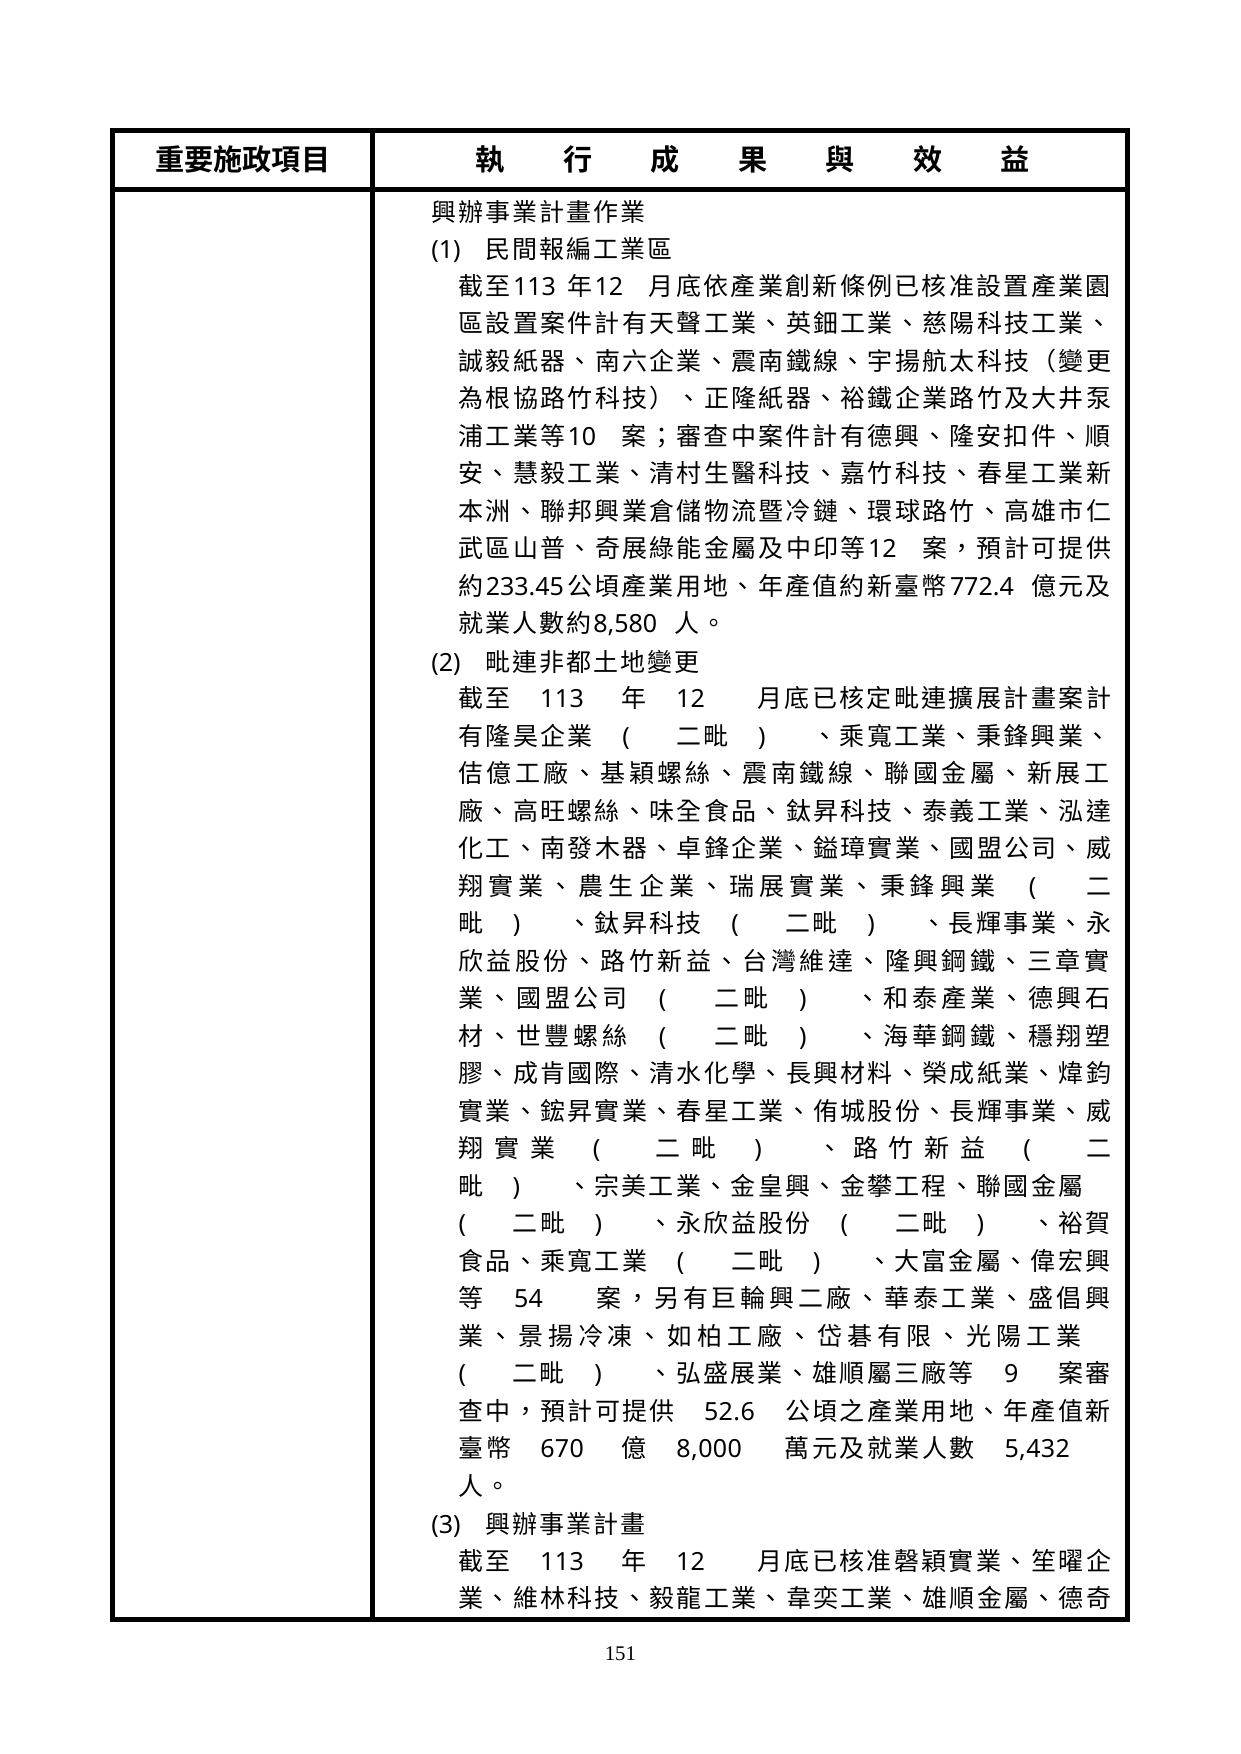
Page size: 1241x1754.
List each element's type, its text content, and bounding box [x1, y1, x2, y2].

table_cell [115, 192, 370, 1617]
table_header 重要施政項目 [115, 133, 370, 187]
table_cell 2024年南區帷幕牆產業人才培育講座 9月12、14、15以及19日舉辦4日講座課程，邀請臺灣帷幕牆技術發展協會、高雄市和發產業園區廠商協進會、高雄市鋁門窗經營協會等3大協會成員擔任業師，以產業實際運作情況，和參與課程的建築系、土木系等相關科系學生分享，讓產業人才需求與學生直接對接，降低產業人才空窗期。本次課程共65人結業，並成功媒合3位學員，進入高全存企業有限公司實習。 航太NADCAP熱處理認證高階人才培訓 113年9月25至27日辦理「航太NADCAP熱處理認證高階人才培訓」，吸引漢翔、駐龍、朝宇、長亨、晟田等5家在地航太廠商，以及豐達、寶一、台灣穗高、富成金屬、元生、榮剛等6家來自全台的航太業者參與，協助在地航太業者提升供應鏈位階接軌國際市場。迄今年止，市府已協助多達80家次業者取得認證，讓在地航太業者提升供應鏈位階接軌國際市場。 2024高雄醫材技術法規人才培訓講座 9月23、24日以及10月7、8日舉辦「2024高雄醫材技術法規人才培訓講座」，課程包含智慧醫療技術、石化材料於醫材技術應用、歐盟CE MDR/IVDR 醫材法規、智慧醫材法規等，結合產官學研領域專業人士參與，並透過產業需求媒合加快學子掌握業界需求。本次課程共67人結業，並成功媒合2位學員，分別進入美商貝克曼及久和醫療實習。 台灣太空國際年會暨太空產業博覽會高雄館展區 12月1至3日結合「台灣太空國際年會暨太空產業博覽會」，規劃公準、立創、光焱、榮陞、皇亮以及元健大和等6家高雄廠商參與，並設立高雄館進行成果分享以及商機媒合。 數位轉型技術交流研討會 12月2日結合「台灣太空國際年會暨太空產業博覽會」，與螺絲公會合作辦理「數位轉型技術交流研討會」，邀請中華電信、台灣彩光及豐康進行技術交流，並由公準、立創、光焱、榮陞進行轉型成果分享。 輔導經營開拓跨境電商通路課程 與亞馬遜全球開店合作開設輔導企業拓展經營跨境線上販售系列課程，課程內容包括輔導廠商學習透過跨境電商平台銷售之基本操作、產品文案撰寫、跨境金物流實務操作、廣告行銷策略等。 升級5G XR O-RAN實驗場，協助產官學研單位研發測試 與經濟部產業園區管理局合作整合中央資源，將研發中心建置於高軟園區鴻海大樓，提供5G專網相關設備與技術應用指導，113年提供秝業系統、昇典影像等單位進行研發測試，使5G技術及創新應用更成熟，扶植在地廠商或團隊快速進入市場。並鏈結產學研資源，輔導禾薪、偲愷、豊享、哇哇等商務媒合。「碩博士論文5G XR O-RAN實驗場驗證」徵件活動辦法，與高雄師範大學、中央大學、臺北大學等共同合作於實驗場驗證測試，培育更多專業研究人才，挹注產業前瞻研發動能。 113年3月22日配合本府2024智慧城市展辦理「智慧港灣論壇」，邀請數位發展部數位產業署、港務公司、中華電信公司、大猩猩科技公司、中山大學海工系教授等進行專題演講及綜合座談交流，現場參與人數逾200人。 媒合智崴與高雄在地廠商宇建形象、尚棋實業、承澔液壓科技共同合作，以Turnkey o-Ride可快速搭建、高效且經濟實惠的飛行影院解決方案，和v-Ride vessel及Racing Simulator創新多元的體感遊樂設施，113年5月27-30日參加泰國2024國際主題公園暨遊樂設備展(IAAPA)，已獲得韓國、越南、沙烏地阿拉伯、墨西哥等訂單，後續產值可望增加逾新臺幣13億元。 結合高雄獨特之文化特色，以亞洲新灣區為據點，進行驗證試煉和擴散市場的活動，促進民眾有感體驗，帶動5G應用案例擴散至其他產業，加速文化科技落地與產業發展 結合本市台灣滷味博物館、彪琥台灣鞋故事館、裕賀牛觀光工廠、宏裕行花枝丸館、FLOMO富樂夢橡皮擦等5家觀光工廠，於113年1-2月以5G AR 智慧互動應用結合黃色小鴨、吉祥物或優惠活動，提供民眾過年春節連假遊玩新體驗，觸及人次逾1萬8,000人次。 113年3月30日、31日結合指標性音樂祭「大港開唱」，以異地共創演唱會、即時互動酒吧等2項5G應用，創造虛實交錯結合的體驗，打造新型態5G文化科技展演，參與人次逾35萬人次。 113年7月1日至2日於大樹區九曲國小辦理5G AI賽車夏令推廣營，提供大樹區國小5、6年級共30名學生參加2日的推廣課程。鏈結國民小學、當地數位機會中心、自造教育及科技中心等師資資源，運用場地設備，培訓在地師資，深根發展教學模組。帶動地方數位教育發展，落實應用永續常設。 113年8月1日至30日於台北松山文創園區搭配「2024夏日松一下-松菸動物園」活動辦理茂林5G沉浸式數位觀光活動，透過移動式貨櫃打造沉浸劇院，白天投影逼真的茂林自然生態景象，營造置身於茂林風景與部落氛圍中，吸引北部市民至高雄茂林觀光旅遊。觸及人次逾60萬7,000人次。 113年10月19、20日辦理「霹靂盛典」5G科技巡迴音樂劇及文創市集嘉年華，利用5G高速傳輸、低延遲特性，搭配AIoT環控技術，結合歌手、人物、劇情，創造新型態科技音樂劇。並提供民眾4種5G科技體驗及香氛開運周邊，體驗人次逾1萬3,000人次。 「虎姑婆和他的朋友」沉浸式聲光體驗展於113年10月19日至114年1月1日於鯨魚堤岸O1館夢境現實展出。已與教育局合作，展出期間提供25場次公益包場，預計逾700位小朋友將到場體驗。體驗人次逾1,600人次。 參加2024熊本產業復興博覽會 113年2月26日至3月1日由高雄市羅達生副市長率領市府團隊，以及高雄在地半導體、特色食品業者赴日參加「2024熊本產業復興博覽會」，多達270家企業參展，2天展期(2月28日-29日)吸引超過800位國際業者參訪高雄主題館，同時媒合開發潛力國外買主50位，預估後續商機超過110萬美元。本府經濟發展局此行也特地拜訪九州經濟產業局以及九州大學，相互交流半導體產業政策與人才議題。 參加2024亞洲獎勵旅遊暨會議專業展IT&CMA 本府經濟發展局113年9月22日至27日本府經發局與中華國際會議展覽協會(TCEA)合作共同於現場設置台灣館，另偕同高雄日航酒店、高雄洲際酒店、光時代等高雄在地業者一同參展，向國際買家及活動主辦單位介紹和推廣高雄市作為會展城市的各項設施與服務，以促成更多MICE活動在高雄舉辦。本次成功促成一場700人的國際醫療器材會議於2025年落地高雄舉辦，預計將帶來至少新台幣3,000萬元的經濟效益；另更成功媒合光時代科技與泰國最大VR設備商MetaXR簽訂合作備忘錄（MOU），預計每年將創造百萬美元的專業軟體服務內容收益。 2024美國國際醫療設計與製造展（MD&M） 113年10月12日至20日邀請高雄市廠商威捷生醫、皇亮精密、安鎂佳科技、鴻君科技、聯橋等5家廠商赴美國明尼蘇達參加「2024美國國際醫療設計與製造展（MD&M）」。與經濟部產業技術司合作，於展場設立台灣館，有利高雄業者拓展市場。並拜會甫於4月1日宣佈由3M公司中分割而獨立成立的醫療保健公司Solventum，以及有醫療保健產業矽谷之稱的Medical Alley，與全球公認的醫學技術創新培訓中心Bakken Medical Devices Center(BMDC)，和醫療技術服務平台提供商Veranex，為在地業者開拓國際通路並接軌最新技術趨勢。展會期間促成媒合高雄及國外廠商推廣達100人次以上，預計可衍生1,000萬以上商機。 辦理第15屆高雄同心日-台日共創雙贏活動 為持續得到日本企業的支持，沿續完整的商務資訊以及投資服務，共同創造更多的商機，本府經濟發展局持續辦理第15屆高雄市日商表揚典禮活動，並選出投資滿年期，以及新增投資的日商獲獎接受表揚，表達本市對日商企業之重視，並藉由表揚活動提升雙方友好關係。 得獎業者 高雄在地日商(截至113年經營滿10年)： 台日部品工業股份有限公司、台灣賽諾世股份有限公司、台灣海洋油壓機械科技股份有限公司。 高雄在地日商(截至113年經營滿20年)： 臺灣日通國際物流股份有限公司高雄分公司。 高雄在地日商(截至113年經營滿40年)： 台灣住友商事股份有限公司高雄分公司。 高雄在地日商(截至113年經營滿50年)： 京瓷洲際電子股份有限公司。 新增投資高雄日商： 台灣日東電工股份有限公司、大和飯店管理顧問股份有限公司。 113年度共計核准投資補助6案，核准金額新臺幣8,722萬3,613元，執行效益預計如下： 總投資金額：約新臺幣12億6,995萬4,341元。 創造就業機會：1,919個。 加速推動橋頭科學園區 因應高雄投資起飛、工業用地需求大增，為解決企業擴建廠需求，本府積極與中央合作加速橋頭科學園區開發，與南部管理局組成招商推動小組，共享資源、積極招商國內外材料、半導體大廠落地投資，強化南台灣半導體產業供應鏈。 橋科已核准23家，包含凱舟、新特(7月4日動土)、上品、鈦昇(5月9日動土)、華騰(興建中)、富騰、信紘、強茂、智崴(7月31日動土)、華宏、采威、巨頻、台康、宣冠儲盈、鈺邦科技、高力、達興材料、盛新材料、國巨、鴻華(4月11日動土)、兆捷科技、高健精機、元樟生物科技。錫德斯(路科廠商擴廠)。 國內外大廠持續投資高雄，包含宜得利家居、高雄日航酒店、鈦昇科技、新特系統、信驊科技、英飛凌等多家知名企業看好高雄發展，持續加碼投資。 宜得利家居 高雄推動產業轉型、增加就業優先政策，帶動商業服務業發展活絡，113年8月30日宜得利家居南部首家旗艦店進駐高雄大立百貨。 高雄日航酒店 南台灣首間日系國際級飯店-高雄日航酒店，看好高雄觀光及消費人潮無限潛力，落腳亞灣，113年11月1日開幕。 鈦昇科技 113年5月9日鈦昇科技舉辦新廠動土典禮，在橋頭科學園區投資新臺幣7億元，建造半導體產業設備製造工廠，為全球半導體晶圓封裝提供高階雷射、電漿以及視覺檢查等技術，強化高雄先進半導體製造供應鏈，提升全球競爭力。 新特系統 113年7月4日新特系統在橋頭科學園區正式動土建造第一期半導體封測設備組件研發製造工廠，為全球半導體提供高階產品測試相關的探針介面卡及測試平臺等技術，為台灣本土半導體測試產業鏈創造新的技術價值。 信驊科技 113年5月信驊科技先與高市府簽署MOU表達南向高雄發展意願，同年12月正式宣布將進駐高雄香蕉碼頭設立研發中心，規劃包含Cupola360全景影像技術產品應用展示中心、擴建研發設計與測試驗證團隊，助智慧城市技術發展。 英飛凌 英飛凌高雄辦公室於113年12月正式成立，未來除將聚焦與半導體封裝及測試外包(OSAT)夥伴建立策略合作關係，將共同推動半導體產業的技術研發和製程精進，為市場提供高品質、更可靠的半導體解決方案，強化高雄半導體生態鏈。 本市重大投資案件推動小組113年度階段性協助成果： 台灣住友培科股份有限公司：113年4月19日取得使用執照。 聯亞科技臨海廠，113年5月31日取得建照。 凱悅KTV暨禪燒肉，113年7月29日開幕。 日本宜得利旗艦店(大立)，113年8月30日開幕。 高雄日航酒店，113年11月1日開幕。 台積電二十二廠，113年11月26日進機典禮。 美商科林研發股份有限公司，113年12月4日高雄辦公室開幕。 珍福食品公司，113年12月12日取得工廠登記。 英飛凌科技股份有限公司，113年12月18日高雄據點開幕。 「高雄市政府會展推動辦公室」主動拜會國內公協會、企業團體，提供一對一會展諮詢服務，行銷高雄會展產業，爭取大型展會活動到高雄舉辦。 113年10月14-15日結合高雄會展環境體驗之旅辦理高雄會展年會暨商機媒合會，邀請20個單位買主及20個單位賣家(高雄會展聯盟成員)進行洽談，成功爭取「IEEE MEMS 2025」、「台灣婦產科醫學會年會」、「國際微波生物醫學會議」、「IEEE GEM 2025」、「IEEE ICCE-TW 2025」、「第四屆台灣粒子治療國際高峰會議暨第十屆台日交流會議」、「IWAIT 2026」、「IUFOST 2026」與「台灣精神醫學會65週年年會」共9場活動於高雄舉辦，而全球電機電子技術領域權威的IEEE國際級會議，2025年就有4場確定落地高雄舉辦，更有2場超過千人的國際會議直接預約2026年。此外，「國際微波生物醫學會議」、「IEEE MEMS 2025」、「IEEE GEM 2025」、「IEEE ICCE-TW 2025」、「IUFOST 2026」成功媒合「高雄展覽館」、「台灣婦產科醫學會年會」成功媒合「高雄萬豪酒店」。 「高雄市獎勵會議展覽活動實施辦法」鼓勵依法登記之法人、大專院校、學研機構或人民團體於本市舉辦國際性及全國性活動，提高城市國際知名度。113年會展活動逐步恢復辦理，截至12月底止總計核定獎勵會議展覽活動33案，核定獎勵金額新臺幣679萬元。 113年積極爭取展會活動在高雄舉辦，辦理展會活動共計252場，包含：國際會議共48場、展覽共59場、一般會議共115場、活動共30場。 已成功爭取114年至116年「第38屆微機電系統國際學術研討會工程」、「國際淋巴腫瘤外科學術研討會(iCAL2025)」、「2025國際同濟會亞太年會」、「2025台灣婦產科醫學會年會」、「MDRT DAY TAIWAN 2025」、「2025國際線性代數學會年會」、「2025世界童軍領袖會議」、「2026世界食品科技大會」、「2027兒童神經外科醫學國際研討會(ISPN 2027)」、「2027亞太周產期醫學會(FAOPS 2027)」等國際會議及大型會展活動於高雄舉辦。 為吸引更多人潮並擴大會展經濟效益，於113年11月15日公告「高雄市政府會議展覽活動擴大補助計畫」，凡參與人數達千人以上，或過夜人數達百人（或住宿50間房）的會議、展覽或活動，主辦單位可申請最高價值200萬元的補助，補助項目涵蓋舉辦經費、商圈夜市券及24小時會展交通票券，導流外地參加者搭乘大眾運輸工具進行城市觀光，並走入商圈夜市消費，連帶擴大經濟效益。 因應5G結合AIoT、AR/VR等數位科技，將加速產業進行數位轉型，本府與中央密切合作推動「亞灣2.0-智慧科技創新園區推動方案」，由原本5年投入新臺幣106億元擴增為7年新臺幣170億元，並以IC設計群聚發展、智慧石化永續發展服務、智慧影視製作平台及智慧港灣發展等，作為重點扶植產業，並增加「國際智慧科技研訓基地」與「金融科技創新」等項目，打造智慧科技解決方案，透過國際系統廠商與平台輸出海外市場。整體計畫預估將吸引新臺幣550億元投資、帶動新臺幣2,200億元產值，創造4,200個就業機會。截至113年，亞灣智慧科技創新園區已吸引國內外企業近230億元投資，創造超過新臺幣538億元產值及超過5,400個就業機會。 透過中央及本府共同努力，目前已吸引近175家廠商進駐，如：鴻海、IBM、AWS、CISCO、SAP、和碩、友達、義隆、緯創等5G相關國際大廠、雲端服務商、創新服務業者、國際加速器群聚，陸續將提供9,000個就業機會。 高雄軟體園區二期第一棟建物由經濟部產業園區管理局自行新建中，預計115年底完工，預期未來高軟二期將帶動新臺幣100億元投資效益，創造新臺幣33億元年產值；其餘兩坵塊將持續公告招商，解決業者進駐需求。 本府積極招商引資，除搭配中央「亞灣2.0智慧科技創新園區」，亦加碼智慧科技業者進駐亞灣辦公空間租金(006688)專案補助。本府於110年8月6日公告「亞灣5G AIoT辦公空間進駐計畫」，經專家委員審核盤點高雄軟體園區與周邊產權單一、空間完整且即刻可供智慧科技相關產業辦公、創新實驗與展示之場域。截至日前已審定2萬坪空間及23家業者，包含IBM、鴻海、精誠、西基、仁寶、友達、義隆、緯創、帆宣、合勤等。 台灣人工智慧實驗室於113年6月6日舉行亞灣研發總部揭牌典禮，與高雄四大醫學中心合作，運用豐富的醫療數據打造全球獨有的聯邦式學習平台(FedGPT)，打造第一個生成式AI產業聚落。 思科(Cisco)於113年6月18日舉行「AIoT永續跨界生態系夥伴鏈結大會」，將在高雄亞灣區設立「AIoT永續創新研發中心」，攜手20多家生態系夥伴進駐，為全台最大高雄港結合智慧科技，打造智慧港灣生態系。 SAP台灣（思愛普軟體系統股份有限公司）113年9月4日全球首座 ESG 暨 AI 研創中心於高雄亞灣盛大開幕，以打造在地應用場景、生態系串聯策略，協助在地企業實現淨零轉型。透過全台首個經SGS確認的溫室氣體盤查解決方案，協助產業因應在地淨零合規挑戰，並攜手生態系夥伴，一同提供永續智慧轉型所需的前瞻技術，並協助推動在地產業催生多元永續創新應用服務，搶佔全球百億美元的ESG服務市場商機。 辦理「地方產業創新研發推動計畫(地方型SBIR)」 自97年開辦地方產業創新研發推動計畫，截至113年累計通過1,042件研發補助計畫，補助金額達7億8,053萬元，帶動投資額32億4,938萬元及研發總經費19億3,304萬元，衍生產值51億6,039萬元，申請或取得新型、設計專利823件，並屢獲國際發明展各項獎項，對本市中小企業的升級轉型極具助益。 113年度補助總經費計新臺幣3,154萬1,000元，核定43件研發計畫，帶動研發總經費新臺幣8,010萬元。 辦理「提升產業競爭力輔導計畫」 為提升本市中小企業之競爭力，經由訪視企業協助其解決經營及技術問題，並輔導企業爭取經濟部之SBIR、傳產技術開發計畫CITD、服務業創新研發計畫SIIR、中小型製造業低碳及智慧化升級轉型補助等中央補助資源，提升自我研發與技術能力。本府經濟發展局自102年執行提升計畫，截至113年12月，成功向中央申請補助計畫138案，補助新臺幣2億6,022萬元。 辦理「高雄市政府中小企業商業貸款及策略性貸款」 經發局與財團法人中小企業信用保證基金合作辦理「高雄市政府中小企業商業貸款及策略性貸款」，希望協助於本市辦理公司、行號或於稅捐機關辦有稅籍登記之小規模商業及發展太陽能光電系統之策略性產業取得經營所需資金。另為擴大協助中小企業資金周轉與設備投資等需要，110年4月19日公告放寬，將本市公有或民有市場、攤販臨時集中場之合法攤商納入申貸對象。同時依類別提高貸款額度，凡符合5G、AI、AIoT、資通訊、智慧電子產業，或進駐創業基地及獲SBIR補助之業者，最高貸款額度達新臺幣1,000萬元，還款年限還從5年延長為6年，助攻新創中小企業渡過草創期資金周轉需求。 本府為推展太陽能光電系統之策略性產業，凡於本市辦理公司或商業登記，從事規劃設計及設置太陽光電系統之策略性產業提供每年新臺幣700萬元。但同一申請人累計核貸金額不得逾新臺幣2,500萬元之貸款額度；另為鼓勵設籍本市於其所有建築物裝置屋頂型太陽能光電設備之市民，得申貸最高新臺幣60萬元之貸款額度。 98年2月起受理至113年12月共計召開101次審查小組會議，累積撥貸件數計有1,132件，撥貸金額新臺幣7億5,181萬4,000元。 推薦登錄證券櫃檯買賣中心(創櫃板) 本府配合證券櫃檯買賣中心政策，輔導具創新、創意及未來發展潛力之未公開發行企業發展，訂定「高雄市政府推薦微型創新創意公司申請登錄創櫃板作業須知」，透過本府審查與推薦，協助創新創意公司簡化申請創櫃版之相關流程。截至113年底本府推薦科宜生物科技股份有限公司、傑迪斯整合行銷股份有限公司、卡訊電子股份有限公司、彬騰企業股份有限公司、大恆資源科技股份有限公司、寶可齡奈米生化技術股份有限公司及美林能源科技股份有限公司等7家正式登錄創櫃板。 建置「以大帶小」新創生態系輔導模式獲得2024 WITSA傑出新創生態系統獎 本府「以大帶小建構新創生態系」的輔導模式代表台灣榮獲「2024年全球資訊科技應用傑出貢獻獎(WITSA ICT Excellence Award)」中的「傑出新創生態系統獎(Start Up Ecosystem Award)」首獎，這是台灣首度獲得該項大獎，更是對高雄新創產業推動模式的重大肯定。 引進新創策展品牌，打造「亞灣新創大南方(Meet Greater South)」南臺灣新創嘉年華 為完備高雄新創環境，自 110年起邀請數位時代來高雄舉辦「亞灣新創大南方(Meet Greater South)」已成為南台灣最大新創嘉年華。連續四年接突破上萬人次觀展，參與新創家數由270家增加至305家，113年更有來自11個國家27組新創團隊參與，兩天展覽媒合82組商業機會、40組新創Pitch。 建置新創基地，提供新創辦公空間、業師輔導、促成商機等育成服務 營運「DAKUO高雄市數位內容創意中心」 「DAKUO高雄市數位內容創意中心」設置於本市鹽埕區公有零售市場3樓，深化高雄數位內容產業之研發能量，以扶植新創公司及吸引人才根植高雄，提供創新創業之友善環境。基地已於101年正式營運，截至113年12月累積進駐83家廠商，新產品研發超過688件，增加就業人口超過1,195人，共辦理1,926場次招商與社群交流等活動，約70,905人次參加。 截至113年12月，目前進駐19家，累計進駐83家，累計創造1,195個就業機會，累計新臺幣300億501萬元投資額。自110年度起累計新臺幣8億9,036萬元營業額。 打造「KO-IN智高點-高雄智慧科技創新園區」 「KO-IN智高點-高雄智慧科技創新園區」設置於本市財稅行政大樓13、14樓，服務有意發展智慧城市技術與應用、或有計畫在本市進行實際試煉的新創團隊，提供落地發展空間、資源與機會。基地已於108年6月21日開幕啟用，截至113年12月，目前進駐17家，累計進駐83家，累計創造409個就業機會，累計新臺幣10億8,992萬元投資額，累計新臺幣9億8,216萬元營業額。 Megabay大港創艦新創基地 「Megabay大港創艦新創基地」設置於本市85大樓19樓，因應中央亞灣2.0計畫及本府數位及淨零雙軸轉型，協助新創邁向國際航道及導入鏈結資源為目標，透過亞灣計畫讓新創與企業對接合作機會，以大帶小攜手新創出海國際。 基地於112年10月27日開幕，累計已有16家廠商進駐，並陸續辦理國內外交流、創投點評等活動，協助進駐新創團隊對接國際商機與獲取資金開拓市場。 Finnovation Hub金融科技創新園區 本府於113年向金管會爭取補助，設立台灣首座非在首都設立的金融科技創新園區，設置於高雄軟體園區內；因應產業面對淨零轉型的資金壓力，園區以「綠色金融科技」為主軸，協助業者發展創新多元之轉型金融與永續金融服務，期結合高雄在地數位及淨零雙軸轉型特色，創新發展綠色金融科技生態圈。 目前有12家廠商進駐，並陸續辦理業師輔導與創業諮詢(如財務、技術、法規等合規輔導、公司策略發展)、資金與業務媒合(如股權募資、新產業客戶開發)、實證補助、人才招募、國內參展或交流等服務，培養培育優質綠色金融科技跨域人才，提供技術實證與相關應用發展，打造完成新創產業生態系。 辦理「高雄市產經情勢分析(4季)」 自98年起開始蒐整國內外與本市產經數據，辦理產經情勢分析，按季提出國內外與本市產經資料。於109年建置專屬網頁「高雄經站」，以圖示化說明本市產經情勢，113年已完成第1-3季產經情勢分析。 輔導申請觀光工廠評鑑 持續輔導本市地方產業特色化，鼓勵工廠營運朝向多元化發展，協助工廠轉型兼具觀光服務，設置觀光工廠。高雄目前已通過經濟部觀光工廠評鑑共計6家，讓民眾有更多兼具知識性及趣味性的觀光休憩新選擇。 依據「全民防衛動員準備法」除配合經濟部工業局辦理國營及民間重要專門技術人員調查外，按「物力調查實施辦法」規定，辦理本市物力(重要物資及固定設施)調查及統計，依計畫完成包括250家重要物資生產廠商名冊，固定設施含329所學校、353處宗教場所、307處文化活動中心及、100座倉庫資料更新及實地抽（複）查工作，均已鍵入經濟部「物力調查資訊系統」內，掌握轄內物資及工廠生產現況，以因應動員需要。 受理合法工廠登記申請 工廠設立登記306件。 工廠變更登記524件。 申請歇業工廠237家、抄錄306件、公告廢止36家。 正常營運家數共8,166家(含特定工廠登記1,149家)。 加強未登記工廠輔導與管理工作 為導正社會經濟秩序及促進工業正常發展，進行未登記工廠之矯正與輔導工作，辦理稽查次數計895次、裁罰48件，裁罰總金額新臺幣143萬，累計已繳罰款金額新臺幣124萬元。 為輔導未登記工廠合法經營，自99年6月2日起受理從事低汙染行業之廠商申請臨時工廠登記核發作業，共有1,578家提出申請，核准1,036家。因應臨時登記工廠109年6月2日失效，工廠管理輔導法新增未登記工廠與特定工廠管理與輔導專章，輔導業者辦理特定工廠登記業務及合法經營，包括臨時登記工廠業者申請換發特定工廠登記及未登記工廠申請納管，109年3月20日起施行，總收件數4,354件，核准3,717件。輔導納管業者辦理工廠改善計畫，提送案件之審查率已達53.94%，持續輔導業者落實工廠設施改善及合法化，並簡化改善計畫審查流程，加速取得特定工廠登記。 動產擔保交易登記 辦理動產抵押及附條件買賣登記1,590件，變更登記160件，註銷登記930件，抄錄507件。 岡山本洲產業園區 園區面積208公頃，分為一般產業區、環保科技園區、物流園區及相關產業區，另公共設施包含服務中心、汙水處理廠、公園、停車場、景觀調洪池等。本園區產業類別包含金屬加工業、提升環保產業技術製程、倉儲物流、生活機能相關產業等，目前土地銷售率達97.3%，廠商總家數共計188家，就業人口數8,980人，年創造產值逾新臺幣733億元。園區定期進行進駐廠商納管水質採樣、監測及計量作業，亦於每日進行雨水下水道稽查管制工作。 本園區汙水處理廠設備更新計畫前獲經濟部前瞻計畫第二期補助，總計畫經費補助款新臺幣為1億6,786萬7,940元，112年更新計畫完成後於技術上可提升廢水廠對於廢水及汙泥之處理成效，避免因水質變化而影響後續廢水處理廠之正常操作運轉，並透過園區積極有效管理及處理作為，致使園區符合放流水標準且降低對於承受水體及環境之負荷，善盡環境保護之義務，並提升園區及廠商形象，吸引投資、擴大就業機會及增進經濟發展。 和發產業園區 園區總開發面積136公頃。分為產業用地(一)、產業用地(二)，另公共設施包含服務中心、汙水處理廠、停車場、公園兼滯洪池等；本園區產業類別包含金屬製品、電子零組件、機械製品製造業、批發業、消費需求及相關行業等，招商方面，園區產一及產二可售坵塊均已完售，產一可出租坵塊出租率亦達100%，促進新臺幣676億元投資，廠商總家數計有98家，目前已有91家營運，就業人口數7,266人、年創造產值新臺幣697億元，對地方發展及稅收極具正面效益。 仁武產業園區開發與招商 園區基地位於國道10號仁武交流道周邊台糖仁武農場，108年10月依據產業創新條例規定完成報編，109年11月第一期統包工程動土，截至113年底總進度為76.42%。現已完成BGL等台糖出租坵塊之入區審查作業，並開放L坵塊5家廠商同步施工，上櫃公司天正已於113年9月取得工廠登記投入生產；成新科技於113年11月取得使用執照；元山科技於112年6月舉行上樑儀式；駐龍精密、科力航太刻正建廠中。B坵塊-鋐昇實業於113年7月動土；G坵塊-富迪斯公司於113年9月動土。另輔導未登私地主建廠部分，目前已有26家廠商完成申購書件審核，其中1家取得使用執照及16家廠商投入建廠中，另有5家廠商申請景觀預審，現正辦理建廠前準備作業。園區預計可釋出48公頃產業用地、創造6,300個就業機會、增加新臺幣242億元地區產值，帶動產業轉型再造。 楠梓產業園區開發與招商 楠梓產業園區位於楠梓區原中油高雄煉油廠工廠區範圍內，為南部半導體S廊帶之關鍵拼圖，111年4月依產業創新條例規定完成園區核定設置，園區總面積29.83公頃，其中22.8公頃為產業用地，由國際半導體大廠台積電公司進駐。園區公共工程於111年7月啟動，包含打設鋼板樁、設置施工圍籬及施工便道等工程，並啟動調勻池、配水池等設計，於111年8月7日園區動土典禮後，同年9月與台積電公司建廠同步施工。截至113年12月止，園區汙水調勻池、儲留池及自來水配水池等公共設施皆已完工進行試運轉，再生水配水池及滯洪池持續施作中，台積電公司第一座廠房於113年11月26日舉行進機典禮，力拼114年第一季營運，第二座廠房也逐步成形。 此外，台積電公司第三座廠房在完備環境影響評估及都市計畫變更等程序後於113年10月雜項執照申報開工進行土方基樁工程，預計114年底完工。面對國際半導體市場快速變化下，產能需求殷切，台積電公司同時於113年10月啟動擴建計畫勘選第三座廠房東側規劃第四、五座廠房，預計114年中旬完備都市計畫變更及環境影響評估等程序後啟動建廠工程。台積電公司高雄廠五座2奈米廠房合計預估可創造4,500個就業機會，及帶來超過新臺幣3,940億元年產值。 橋頭科學園區(科管局轄管) 行政院於108年12月6日核定橋頭科學園區籌設計畫，並於110年9月1日通過環評審查，12月1日發布都市計畫，園區面積262公頃，可設廠用地164公頃，預計引入半導體、航太、智慧機械、智慧生醫及5G/6G網路、智慧機器人、智慧車輛、AI軟體服務等創新產業，預估年產值最高達新臺幣1,800億元，並可提供1萬1,000個就業機會。目前已有半導體、電動車、航太、資通信及精準健康等產業指標業者規劃進駐。園區聯外道路工程方面大遼路、新市鎮1-2號道路東段及西段於113年底竣工，台39線優先段及3座橋涵工程目前皆依進度執行，預計116年底完工；橋科匝道及連絡道工程依土地徵收進度，預估115年開工、118年完工；而園區公共工程方面，配水池工程預計114年初竣工；汙水處理廠一期工程與數位創新複合樓群工程皆預計115年下半年竣工。 召開產業園區座談會及宣導活動 113年度與各產業園區合作辦理9場座談會宣導交通安全、公共安全及性別友善職場等議題。本府將持續支持廠商進行淨零、數位轉型及循環經濟的轉型升級，打造經濟與環境雙贏，並持續爭取各項經費推動產業園區淨零轉型。 協助民間企業報編工業區、申請毗連非都土地變更及興辦事業計畫作業 民間報編工業區 截至113年12月底依產業創新條例已核准設置產業園區設置案件計有天聲工業、英鈿工業、慈陽科技工業、誠毅紙器、南六企業、震南鐵線、宇揚航太科技（變更為根協路竹科技）、正隆紙器、裕鐵企業路竹及大井泵浦工業等10案；審查中案件計有德興、隆安扣件、順安、慧毅工業、清村生醫科技、嘉竹科技、春星工業新本洲、聯邦興業倉儲物流暨冷鏈、環球路竹、高雄市仁武區山普、奇展綠能金屬及中印等12案，預計可提供約233.45公頃產業用地、年產值約新臺幣772.4億元及就業人數約8,580人。 毗連非都土地變更 截至113年12月底已核定毗連擴展計畫案計有隆昊企業(二毗)、乘寬工業、秉鋒興業、佶億工廠、基穎螺絲、震南鐵線、聯國金屬、新展工廠、高旺螺絲、味全食品、鈦昇科技、泰義工業、泓達化工、南發木器、卓鋒企業、鎰璋實業、國盟公司、威翔實業、農生企業、瑞展實業、秉鋒興業(二毗)、鈦昇科技(二毗)、長輝事業、永欣益股份、路竹新益、台灣維達、隆興鋼鐵、三章實業、國盟公司(二毗)、和泰產業、德興石材、世豐螺絲(二毗)、海華鋼鐵、穩翔塑膠、成肯國際、清水化學、長興材料、榮成紙業、煒鈞實業、鋐昇實業、春星工業、侑城股份、長輝事業、威翔實業(二毗)、路竹新益(二毗)、宗美工業、金皇興、金攀工程、聯國金屬(二毗)、永欣益股份(二毗)、裕賀食品、乘寬工業(二毗)、大富金屬、偉宏興等54案，另有巨輪興二廠、華泰工業、盛倡興業、景揚冷凍、如柏工廠、岱碁有限、光陽工業(二毗)、弘盛展業、雄順屬三廠等9案審查中，預計可提供52.6公頃之產業用地、年產值新臺幣670億8,000萬元及就業人數5,432人。 興辦事業計畫 截至113年12月底已核准磬穎實業、笙曜企業、維林科技、毅龍工業、韋奕工業、雄順金屬、德奇鋼鐵、勝一化工、元山鋼鐵、誠友企業、鉅翃企業、常進工業、佳揚實業、台灣鋼帶、春祐工業、亞東氣體、建誌鋼鐵、勵龍股份、鉑川有限、協和繩索、冠東鋼鐵、源騰企業、源騰企業二廠、煒鈞實業、鋐昇實業、芳成工業、弘盛展業、暐盟國際、鑫昇隆股份、興達遠塑膠、石安水泥、晉禾企業、興德利、元鴻發展、合吉興業、依路米、鉅豐通商、川湖第二廠、佔鰲貿易、延鴻工業、冠東一廠、耐士科股份、鈺贊貿易、元宏實業、宸宇產業、海翔砂石等46案，預計可提供32.1公頃產業用地、年產值新臺幣130億6,700萬元及就業人數1,813人。 配合商店街區特色行銷活動 鼓勵商店街區組織結合當地特色店家，以更多元化的行銷方式，向經發局提案申請經費補助，舉辦符合當地人文與產業特色之活動，引入人潮，推廣商圈。 為活絡商圈經濟，每年編列商圈活動行銷補助經費，「2024高雄過好年」由三鳳中街、六合、南華、中央公園、新堀江、後驛、大連、長明、青年家具街、光華、興中、三多、國民忠孝、河堤、新鹽埕、鹽埕堀江商場、鹽埕堀江商圈、哈瑪星、旗后、鳳山三民路、鳳山中華街、蓮池潭、舊城、鳥松家具街、美濃、甲仙、旗山及六龜等商圈辦理28場次行銷活動，吸引人潮回流商圈，復甦買氣，加乘創造經濟效益，刺激內需消費成長；另113年下半年由三鳳中街、南華、中央公園、新堀江、後驛、大連、長明、青年家具街、光華、興中、三多、國民忠孝、河堤、新鹽埕、鹽埕堀江商場、哈瑪星、旗后、鳳山三民路、鳳山中華街、舊城、美濃、甲仙、旗山及六龜等商圈辦理24場次行銷活動，再次成功帶動常民經濟復甦。 優化商圈環境，厚植商圈特色 配合高雄車站新門戶計畫，將針對中央公園商圈及周邊進行環境優化改造試行，藉由公共設施整備、光環境打造及交通動線改善等，強化商圈整體意象，吸引更多店家進駐，增加遊客對商圈記憶點，重現中央公園風華面貌；同時，規劃三塊厝車站前放置蒸汽火車頭，帶動緊鄰火車站的三鳳中街及周邊店家商機。 協助商圈爭取及整合資源 協助大高雄市觀光商圈總會爭取經濟部商業發展署補助經費，並協助商圈於113年10月26至27日假三塊厝火車站前舉辦「2024高雄萬聖狂歡節-鐵道妖怪の森」活動，活動內容包含各式主題表演、親子互動體驗、變裝派對、本市特色商圈攤位展售（包括三鳳中街、三多、青年家具街、中央公園、後驛、六龜、美濃、甲仙、舊城、南華、河堤、鹽埕堀江等商圈），增加商圈曝光機會，進而吸引人潮至商圈消費。 113年12月20日至23日於中央公園舉辦第二屆「高雄聖誕生活節」活動，以「漫步中軸．光之饗宴」為主題，串接高雄車站與中央公園，於中央公園設置9大主題燈飾，同時結合年輕朋友們喜愛的音樂與市集，邀請商圈設攤展現在地特色，市集、商圈與活動相互串連；活動期間吸引超過36萬人次參與，並發放「高雄冬日商圈券」發揮加乘效果並延續消費效益，活動期間也成功將人潮導流至中央公園、新崛江、六合夜市等周邊商圈夜市消費，帶動店家來客數成長一倍。 本府協助三鳳中街商圈向經濟部產業發展署成功爭取「113年城市美學-公共場域設計共創」補助經費，將設計導入商圈設施，透過環境優化與光環境改造，以城市美學角度重新改造購物環境空間設計導入城市治理，進而活絡商圈發展。 因應全球景氣變化影響及智慧化、低碳化國際趨勢，推動商圈升級轉型，本府經濟發展局竭力協助本市商圈提案爭取經濟部商業發展署「113年活絡商圈補助計畫」經費，包括三鳳中街、大連、後驛、長明、南華、新堀江、中央公園、河堤、興中、光華、忠孝國民、青年家具街、三多、蓮池潭、舊城、新鹽埕、鹽埕堀江商圈、鹽埕堀江商場、哈瑪星、旗后、鳳山三民路、鳳山中華街、美濃、瀰濃、旗山、甲仙、六龜等27個商圈成功獲得補助經費，型塑商圈特色魅力，鼓勵商圈及店家產品低碳化，活絡商圈，帶動消費人潮。 厚植商圈數位能力 為提升商圈數位能力、提供行動支付服務營造友善消費環境、強化商圈行銷能量，經濟發展局積極協助本市商圈提案爭取經濟部商業發展署「113年度雲世代商圈店家數位應用能力提升計畫—數位商圈店家數位應用輔導」經費，包括三鳳中街、三多、大連、中央公園、六龜、光華、忠孝國民、河堤、長明、青年家具街、鳥松家具街、哈瑪星、後驛、美濃、鳳山中華街、舊城、鹽埕堀江商圈等17個商圈成功獲得補助經費，同時亦將持續提供商圈相關行政協助，俾使商圈得以順利執行活動計畫，全力推動商圈數位科技轉型再造。 本府將持續爭取多元資源並聚合資源投入商圈，協助商圈活化轉型，提升商圈競爭力。 截至113年12月底，公司登記家數88,542家，商業登記家數136,438家。 113年度受理公司登記案件合計59,449件，平均每月處理4,954件；受理商業登記案件合計29,727件，平均每月處理2,477件。 持續優化網路便捷服務，提供公司、商業申辦教學服務，同時可查詢公司、商業登記公示資料、案件辦理進度、商業名稱預查結果及表單更新(針對民眾常見錯誤更新內容)。 持續進行公司商業登記服務優化與空間改善，例如：公私合作，會計師公會及稅務代理人公會進駐輪值提供諮詢服務、更新民眾洽公座椅等。 執行本市特定行業(視聽歌唱業、舞廳、舞場、酒吧、酒家、三溫暖業、特種咖啡茶室)及夜店業、資訊休閒業、電子遊戲場業十大行業及人民陳情案件等稽查，113年度稽查1,470家次；違章行號裁罰計21件。 加強稽查電子遊戲場業營業狀況，輔導業者合法經營，以提供安全環境，保障消費權益。截至113年12月31日止，本市合法登記之電子遊戲場業計267家。 提供各式消費者保護法、消費資訊及公平交易法、商品標示法等相關書表及摺頁供民眾免費索取參閱。 依據商品標示法規定抽查市售商品，113年度抽查7,501件商品，不合格率16.06%，已分別通知廠商或權責單位追蹤改善。 配合消費者保護官進行專案查核，及對於人民陳情案件、協調案件、重大消費爭議案件相關資料之蒐集等事項。 攤鋪位使用費計收 113年度計收本市公有零售市場固定攤攤(鋪)位使用費新臺幣3,517萬1,406元，臨時攤新臺幣103萬6,815元，合計新臺幣3,620萬8,221元。 傳統市集環境改善，營造優質消費場域 環境衛生督導：因應登革熱、漢他病毒等疫情，113年度動員1萬1,590人次進行5,795場次巡檢作業、噴藥防治751場次，並持續督促各市集管理組織落實各項防疫措施，營業結束後加強攤位及公共區域清潔、清除登革熱病媒蚊孳生源，進行捕鼠滅鼠、定期環境清消等工作，以維市場環境衛生，提供民眾安心的消費環境。 公有零售市場耐震補強工程：108-112年度已完成中興、六龜、九曲堂、湖內、阿蓮、永安、田寮及彌陀等8處市場耐震補強工程，113年已完成中華、龍華、鳳山第二、旗津及林德官等5處市場耐震補強工程，刻正辦理三民第二、梓官第一、美濃、茄萣、鼓山第三等市場耐震補強工程，全案預計114年底前完成。 公有零售市場分年分區環境改善工程 ①龍華、新興第二、旗后觀光及楠梓市場辦理增設監視器、屋頂漏水改善、部分地坪更新、水溝蓋更新、後巷排水溝排水改善及蓋板更新等修繕工程，112年10月3日開工，113年1月31日完工。 ②前鎮第二及鹽埕示範市場辦理水電配管工程、新增地下室線槽、地面洗孔、水溝改善、通風口防水施作等修繕工程，112年11月7日開工，113年1月22日完工。 ③旗后觀光市場外牆光環境改造案，112年11月23日開工，113年5月9日完工，立面採用暖色系色調，以落日餘暉為設計發想，用簡約的設計搭配周遭沙灘景緻，外牆也特別裝設LED燈光，讓市場在白天、黃昏、夜間不同時段能呈現多元的樣貌。 ④三民第一、新興第一、龍華及哈囉市場辦理浪板汰換、地磚鋪設、採光罩更換、舊式水溝蓋汰換成格柵板、部分排煙管更新等修繕工程，113年8月26日開工，預計114年1月完工。 ⑤苓雅、橋頭第一及鳳山第二市場辦理中央走道增設風扇、天花板美化、雨汙水分離、天溝排水改善、部分區域水溝蓋更換及增設監視器等修繕工程，113年10月7日開工，預計114年1月完工。 113年度辦理民有市場營運評比補助計畫，修繕本市五甲、五福、三和及博愛等4處市場，修繕項目包含廁所整修、屋頂防水處理、新增監視設備及更新FRP格柵水溝蓋等，113年11月15開工，預計114年1月完工，更新公共設施，提升市場競爭力。 113年度辦理攤販臨時集中場營運評比補助計畫，修繕本市前鎮加油站、興中一路、忠孝二路、鳳山青年夜市及觀音山等5處攤集場，修繕項目包含更新單層彩色鋼浪板、新增不鏽鋼天溝、油脂截留槽、地坪改善、LED跑馬燈字幕機及標線漆更新等，113年11月15開工，預計114年1月完工，提供攤商安全的營業空間，並營造優質的消費環境。 調查攤販臨時集中場食品安全 配合本府食安聯合小組每月調查品項，至瑞豐、六合、忠孝、苓雅自強、光華、興中、吉林、鳳山自強、鳳山中山、青雲宮、福清宮、鳳山青年等十二大夜市調查食品進貨來源，113年1月至12月抽查油品、茶葉、麵條、調味料、肉品、粉製類、雞蛋、廢油回收、鴨血、鮮奶、臭豆腐及熱狗等12項資料並建檔管理，將持續輔導夜市管理委員會進行食品業者登錄系統作業，俾利後續食品安全追蹤。 經濟部「2024臺灣五星級~優良市集暨樂活名攤評核計畫」本市113年共16處市集(五星1處、四星3處、三星5處、二星7處)及142位攤商獲獎，其中高星等（五星金賞、五星、四星）名攤多達36攤，較112年成長4成以上，成績為歷年最佳。此外，國民市場的「國民魚丸料理」更榮獲全國僅3攤、南部唯一的「五星金賞」名攤殊榮。 經濟部「2024好市成雙-傳市品牌好市加倍券」活動 本市計有11處市集參與，每處挹助最高20萬元，除鼓勵及宣導民眾自發性響應環保外，並帶動平均業績最高4成與來客成長最高3成。 經濟部「傳統市集美學導入暨市集綠色低碳輔導」計畫 經濟部為協助全台列管市場與夜市轉型升級，補助本市鹽埕第一、武廟公有市場各新臺幣170萬元及200萬元、鳳山青年夜市新臺幣150萬元進行硬體更新，提升市集質感並落實節能減碳、綠色消費。 商圈夜市優惠券 配合113年各大型演唱會辦理商圈夜市優惠券發放活動，完成Ed Sheeran、7-11高雄櫻花季、五月天、大港開唱、GOLDEN WAVE in TAIWAN、高雄啤酒音樂節、火星人、ENERGY、ONE OK ROCK、鄭中基、TAKAO ROCK打狗祭、Stray Kids等12場次發放，總計發放17萬5,210張，截至113年12月31日，已核銷7萬9,623張，持續核銷到114年2月28日，另招募特色店家達300家以上，業種多元，如酒吧、餐酒館、餐廳、早午餐、火鍋等，並串聯店家推出安可主題月提供加值優惠，有效提升本市夜市商圈、早餐店、夜經濟店家業績成長至少3成。 市場用地活化招商 岡山區欣欣市場土地出租案：配合岡山區大鵬九村市地重劃，奉府核定由欣欣市場攤商以民間資金於該市場用地興建市場，與高雄市岡山德民攤販協會(欣欣市場)公證簽約，租約期間自107年2月2日至116年12月11日，年租金新臺幣119萬9,611元。 梓官第二公有市場標租案：於113年8月13日由全聯實業股份有限公司以4年總租金新臺幣1,211萬8,080元完成續約，租約期間自113年10月1日至117年9月30日。可提供附近居民民生物資採買場所，提升當地生活機能，同時挹注市府財政收益。 鳳山區三甲段56地號土地標租案：於104年10月15日標租予民間業者作商業使用，租約期間為9年10個月，年租金新臺幣155萬9,792元。活化利用經管空地，增加市府財源。 鳳山區共同市場土地出租案：於108年10月1日簽約專租予鳳山共同市場自治協會，出租土地9年10個月，年租金新臺幣428萬5,290元，未來隨公告地價調整漲幅。 鳳山區明頂段18、19地號標租案：自110年3月4日起至115年3月3日標租民間業者作停車場使用，總租金收入新臺幣76萬3,900元。滿足周邊停車需求，促進整體公共利益。 鳳山區頂新段58地號市場用地標租案：自111年6月20日起至121年6月19日標租全聯實業股份有限公司，總租金收入新臺幣3,240萬元，113年4月27日正式開幕營運，提升當地生活機能，同時挹注市府財政收益。 本市果貿市場二樓暨興達港特定區公有市場合併標租案：111年8月24日開標，由全聯實業股份有限公司以新臺幣628萬8,000元得標，分別已於112年2月4日、11日正式開幕營運，提升當地生活機能，同時挹注市府財政收益。 左營區廍後段18地號土地標租案：112年5月19日開標，由全聯實業股份有限公司以10年租金新臺幣2,851萬元得標，預計114年3月完成興建營運，提升當地生活機能，同時挹注市府財政收益。 高雄市灣市38市場用地興建營運移轉(BOT)案：本案民間投資機構為統一超商股份有限公司，113年4月18日與本府經濟發展局簽約暨公證在案，民間投資金額為新臺幣8.8億元，目前為本案興建階段，預計117年完工營運，提供超過300個在地就業機會。 公有市場屋頂建置太陽光電 目前已完成旗后觀光、旗山、中興、大樹、武廟、龍華、岡山文賢、鼓山第一、前鎮第二、果貿、六龜、彌陀、興港特定區、梓官第二、苓雅、甲仙、杉林大愛園區及路竹等18處公有市場及權管場域屋頂設置太陽光電，累計年發電量達357萬度。屋頂設置太陽光電能使室內溫度降低3至5度，承攬廠商還提供屋頂防漏水保固20年。此外，售電回饋率7%用於挹注市府財政，同時也將提撥回饋市場作為環境清潔維護或修繕所需費用。 市場青年創業補助計畫 為鼓勵青年進駐市場為市場帶入不同元素，原則每2個月公告本市各公有零售市場空攤位，輔導有意願之攤商進入公有市場營業外，113年9月18日公告113年度市場青年創業補助計畫，共計51案提出申請，刻正辦理審查作業中，預計114年2月核定補助，期藉由營業場所裝修、數位服務方案、上架電商及網路行銷等補助，鼓勵青年進駐市場創業，為老市場注入新靈魂，引入更多年輕客群活化經濟。 督促台灣自來水股份有限公司積極辦理汰換舊漏管線，提升輸配管線供水功能，減少漏水率，維護水質。截至113年12月汰換本市自來水舊漏管線長度約57公里(56,647公尺)。 辦理「113年度公用天然氣事業經營暨安全管理查核計畫」，並於8月辦理「113年度高雄市公用氣體、油料管線與輸電線路災害防救模擬演練」，透過平時演練，提升天然氣事業從業人員災害防救及風險評估能力與維運能力，增進用戶使用安全。 113年度督導轄內欣高石油氣公司用戶22萬9,454戶(含民生用戶為22萬9,417戶、工業用戶37戶)、南鎮天然氣公司用戶1萬4,832戶(民生用戶1萬4,786戶、工業用戶46戶)及欣雄天然氣公司用戶9萬9,645戶(含民生用戶9萬8,918戶、工業用戶727戶)等3家瓦斯公司總戶數34萬3,931戶(含民生及商業用戶34萬3,121戶、工業用戶810戶)進行民生用戶及工業用戶定期安全檢查(一般家庭用戶每2年1次，工業用戶及商業用戶每年1次)，提高設備及管線妥善率，增進用戶使用安全。 受理113年度本市加油(氣)站、漁船加油站總計282家之申請變更140案、加油站新設核發執照2案、新設籌建5案（含籌建中變更）審核業務。辦理查核宣導162場次（陳情案查核7場次、配合能源署查核155場次）。辦理加油站講習會共4場次。 成立「高雄市政府取締違法經營石油執行小組」及「高雄市政府取締違反石油管理法處分審查小組」執行違反石油管理法之取締及處分業務，維護油品市場秩序。 本府經濟發展局辦理113年液化石油氣分裝業及零售業之氣源流向供銷資料、桶裝液化石油氣灌裝及銷售重量與揭示零售價格資訊查核作業，業已辦理228場瓦斯行查核及宣導工作，總查核支數1,131支，合格支數1,131支，不合格支數0支，總合格率為100%。另會同經濟部標準檢驗局及本府消防局辦理19場液化石油氣分裝業及3場液化石油氣零售業聯合稽查作業。 受理下列與民生有關之各項申請登記與管理作業 截至113年12月31日，高雄市自來水管承裝商登記有442家。 截至113年12月31日，高雄市公用天然氣導管承裝商登記23家。 截至113年12月31日，高雄市電器承裝業登記有1,055家。 截至113年12月31日，高雄市用電設備檢驗維護登記與管理登記有43家。 截至113年12月31日，高雄市用電場所專任電氣技術人員有8,431場所登記。 訂定「高雄市政府暨所屬機關學校節能減碳實施計畫」，督導市府各機關學校遵行。 建置「高雄市政府暨所屬機關學校能源使用申報系統」，提供市府各機關學校定期申報用電資訊，以作為本市對年度節約目標達成狀況之檢核依據。 爭取經濟部能源署補助本市辦理「節電夥伴節能治理與推廣計畫」，以加強推動地方服務業及住宅部門節電工作，113年辦理成果如下： 能源消費調查研究：完成113年上半年度（1~6月）、夏月（6~9月）、全年度高雄市用電分析報告計3份。 節電稽查輔導與分析：協助輔導公部門節能輔導6家次、20類指定能源用戶稽查輔導共406家、服務業能源用戶淨零輔導4家次。 民間參與及諮詢：完成高雄市能源大用戶節電推動策略諮詢訪視5家次、在地公民團體節電推動策略諮詢訪視5家次、辦理高雄市節電推動策略社會溝通會議1場次。 節能能源技術示範與推廣：完成服務業節能診斷與輔導6家次、辦理能源服務模式(ESCO)示範場域參訪1場次、ESCO推廣說明會1場次、媒合會1場次、高雄ESCO專業人才培訓營1場次、輔導服務業業者提出ESCO申請案6件。 節電志工培育與節能宣導：辦理節電志工培訓課程1場次、社區節電宣導與節能診斷7場次、節電志工交流會1場次、節電志工節能教育宣導11場次。 節電教育宣導與推廣：完成設計並製作節電教具-「節能減碳 哇熊讚」桌遊教具、校園學童能源教育宣導1場次、11月2日至3日節電生活節與科工館合作邀請蘋果劇團演出1場次。 節電參與式預算：辦理說明會3場次、提案工作坊1場次，最終評選出4個提案，提供獎勵金落實節電提案規劃，擴散節電宣導效益。 能源弱勢關懷：完成媒合企業汰換住宅節能家電，共累積9個民間單位提供家電，家電整體數量達835個，並與5個基金會合作，提供給1個安置機構及287戶轄內低收或中低收民眾。 成果發表會：辦理112年度及113年度，共計2場次節電夥伴計畫成果展。 協助本市企業因應淨零碳排趨勢辦理113年「高雄市產業淨零碳排暨商轉服務平台」辦理情形如下： 研析國內、外淨零趨勢之影響：追蹤國際關稅趨勢與制度之最新進展，並研析評估本市淨零自治條例執行相關工作。 更新並 製作企業因應淨零議題作業手冊：更新本市「產業碳管理作業手冊彙編」；並製作本市企業因應CBAM行政規則之作業手冊，113年9月19日召開手冊說明會，並於商轉平台網站公布，吸引超過3,000人次瀏覽下載。 辦理本市企業輔導工作：因應自治條例辦理淨零商轉平台，快速分享資訊與資源予企業端並於113年9月25日正式公開，藉由企業淨零相關議題說明會(3場次)、輔導本市產業因應CBAM行政制度(14家次)等、協助評估碳權可行性，辦理淨零議題媒合交流會議(2場次)等工作協助本市產業淨零發展。 自103年8月起協助經濟部能源署辦理太陽光電發電設備同意備案、設備登記等相關業務之申請案，103年起審查裝置容量為30峰瓩，至109年度審查裝置級距已提高到單案2,000峰瓩。113年本市轄內單案2,000峰瓩以下核准同意備案件數1,612件，總裝置容量187,428.68峰瓩，設備登記件數1,466件，總裝置容量184,405.76峰瓩。本市轄內累計核准至113年12月止同意備案件數13,698件，總裝置容量1,919,550峰瓩(約1,919MWp)，設備登記10,925件，總裝置容量1,162,012峰瓩(約1,162MWp)。 推動綠色融資專案，提供於本市設立登記之能源服務業者及市民裝置太陽光電設備融資。截至113年12月止審查累計通過第三類案件120件，融資金額新臺幣2億6,281萬元；第四類案件453件，融資金額新臺幣2億2,076萬元，累計金額新臺幣4億8,357萬元，增加9,100峰瓩。 於本市旗后觀光市場屋頂設置太陽光電發電系統，裝置容量77.28瓩，113年售電收入總計新臺幣9萬6,002元；武廟市場屋頂太陽光電裝置容量9.75瓩，113年售電收入總計新臺幣5萬4,310元。 民間廠商租用公有建築物並申請免參與競標設置太陽光電發電系統回饋金收入：113年度廠商租用公有建築物繳交免參與競標設置太陽光電發電設備之行政處分(回饋金)收入約新臺幣179萬3,227元，撥付新臺幣96萬6,000元作為本府中小企業商業貸款及策略性貸款第四類貸款信用保證基金。 經濟部於104年8月11日公告修正太陽光電發電設備競標作業要點規定，民間業者承租公有建築物已無需再經直轄市、縣(市)政府核准，亦即無須向本府繳交回饋金即可適用免競標對象。 本府持續強化推動再生能源發展，透過綠電工作小組，跨局處分工及協調，共同推動本市綠能之發展，以促進產業繁榮，降低空汙等效益。109年10月27日召開第一次工作小組會議，並以「漁電共生專區優先示範推動」、「公私有房舍推展光電屋頂計畫」、「節能服務模式加速節電低碳行動計畫」、「高雄市轄區內電廠友善降轉」、「學校建築物綠能規劃及智慧用電發展」做為五大推動任務。 至113年12月已陸續召開19次工作會議，本市110年-113年11月光電備案容量約1,084MW，已超越綠電推動專案小組原定850MW目標1.27倍。依台電公司統計資料所示，截至113年12月全市累積太陽光電裝置容量達1,405MW，預估每年發電量相當717座高雄都會公園固碳量。 本市暫不開放受理陸上土石採取 為加強取締本市陸上違法盜濫採土石，及對於盜採土石所遺留之坑洞有效善後處理，成立「高雄市政府陸上盜濫採土石取締暨遺留坑洞善後處理專案小組」，積極進行跨局處橫向聯繫善後處理分工，增進執行效果。 陸上盜濫採土石遺留坑洞善後處理 本府積極配合中央對於陸上盜濫土石坑洞善後處理計畫期程目標及政策，執行本市盜濫採土石遺留坑洞善後處理作業。列管坑洞數從105年35處降至113年底17處(包括1處中央列管、16處地方自行列管)，成效獲中央肯定。 113年1月至12月，本府經濟發展局已辦理累計完成14家業者17場次現場查核工作、2場次完整性管理稽核人員講習、2場次管線安全技術課程、1場次CP Level 3訓練及測驗、3場次議題式沙盤推演、1場次工業管線災害應變開設演練、4場次管線災害影響潛勢區域防災教育訓練、2場次管線災害影響潛勢區域疏散避難演練、6場次工業管線緊急應變教育訓練、4場次管束聯防應變動員測試、3場次單元實作模擬測驗。 截至113年12月止，113年管線業者提報送審管線總數為71條，總收費長度932公里(收費長度與112年上半年相較短少4公里)；113年度維運計畫書審查，14家(16廠)業者均已於10月31日前完成文件上傳，於113年12月31日前完成修正後書面與電子文件繳交。 經發局已依「行政院及所屬各機關風險管理及危機處理作業原則」，將風險管理（含內部控制）融入日常作業與決策運作，考量可能影響目標達成之風險，據以擇選合宜可行之策及設定機關之目標（含關鍵策略目標），並透過辨識及評估風險，採取內部控制或其他處理機制，以合理確保達成施政目標。 [375, 192, 1125, 1617]
table_header 執 行 成 果 與 效 益 [375, 133, 1125, 187]
